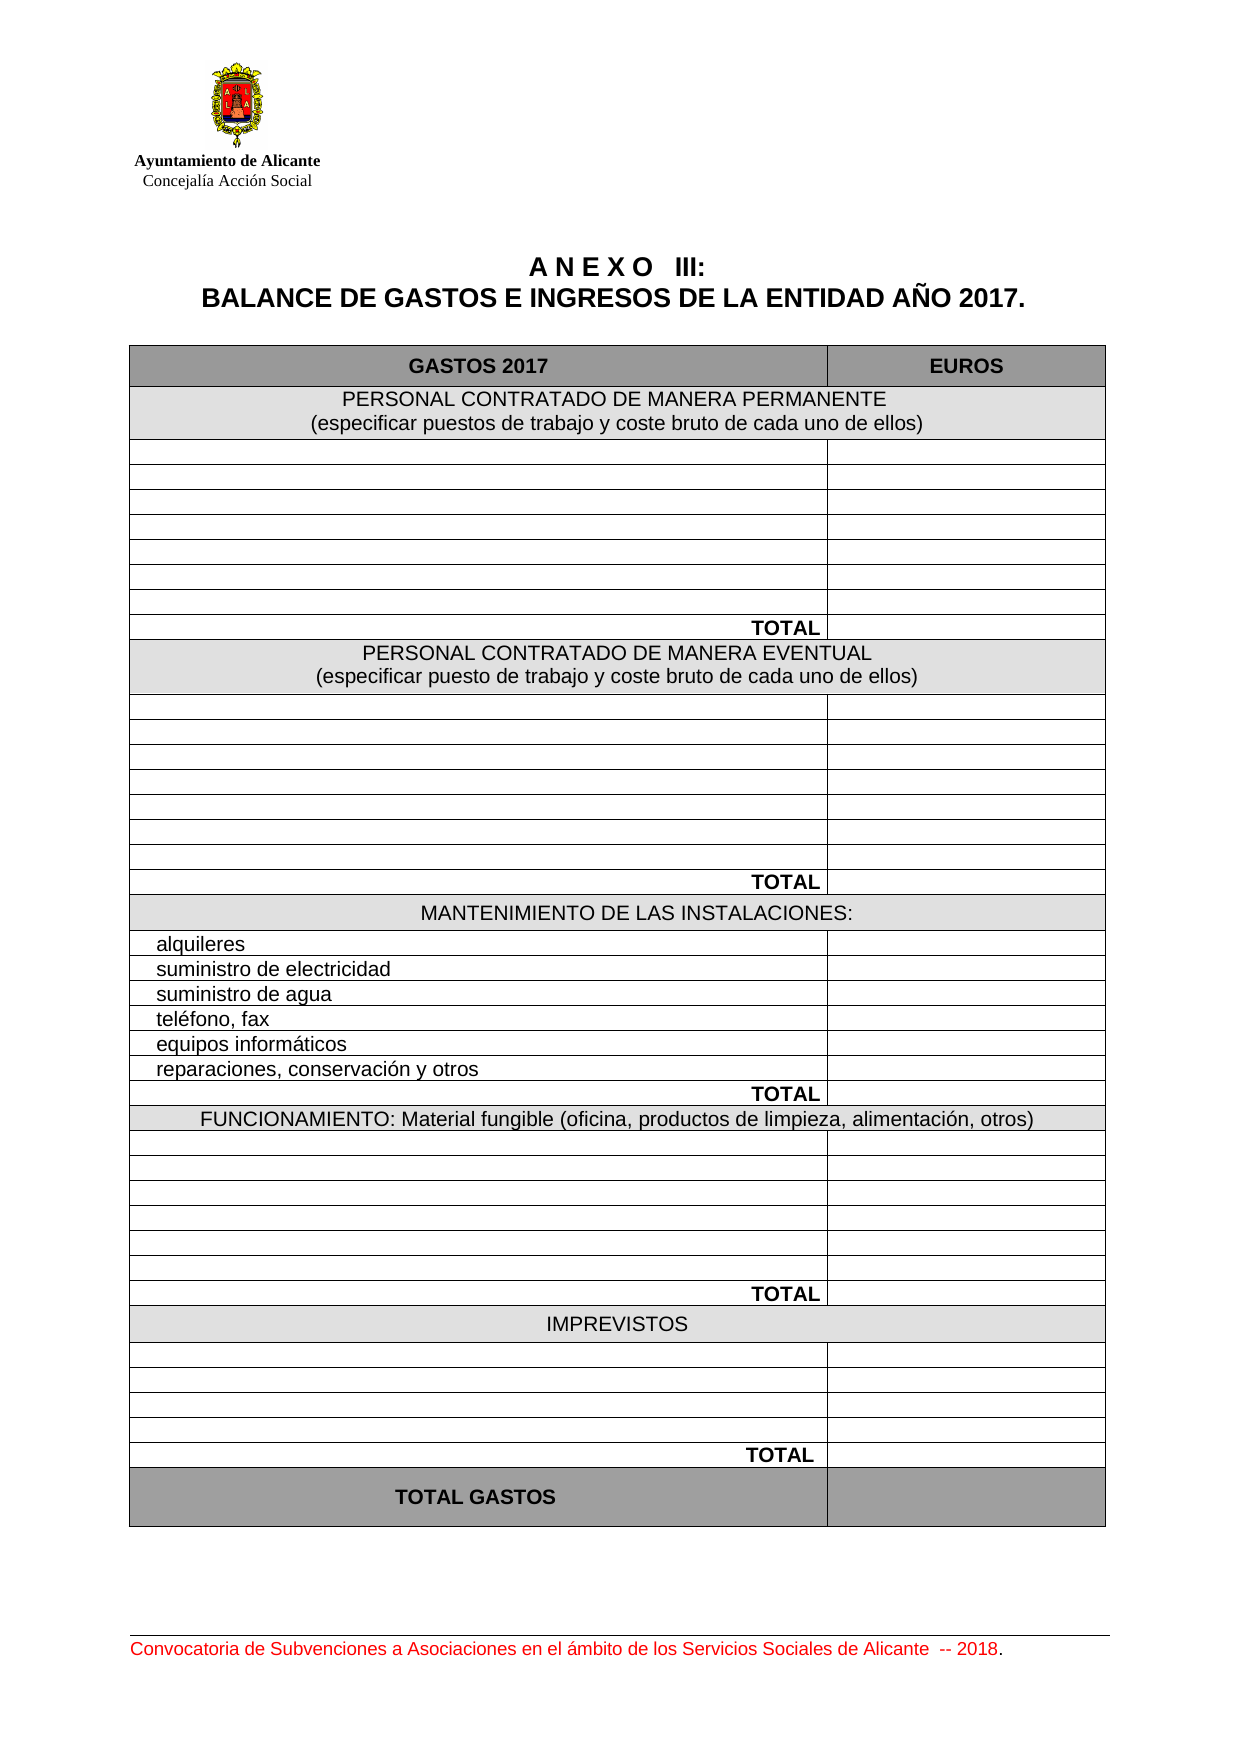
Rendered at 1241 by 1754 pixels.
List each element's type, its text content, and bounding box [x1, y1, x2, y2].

table_cell [130, 515, 827, 539]
table_cell TOTAL [130, 870, 827, 893]
table_cell teléfono, fax [130, 1006, 827, 1030]
table_cell [828, 745, 1105, 768]
table_cell [828, 540, 1105, 564]
table_cell IMPREVISTOS [130, 1306, 1105, 1342]
table_cell [130, 1206, 827, 1230]
table_cell [828, 1281, 1105, 1305]
table_cell [828, 1368, 1105, 1392]
table_cell [828, 870, 1105, 893]
table_cell [828, 1156, 1105, 1180]
table_cell [130, 440, 827, 464]
table_cell [828, 1006, 1105, 1030]
table_cell PERSONAL CONTRATADO DE MANERA PERMANENTE (especificar puestos de trabajo y coste bruto de cada uno de ellos) [130, 387, 1105, 439]
table_cell [828, 1343, 1105, 1367]
table_cell [828, 1031, 1105, 1055]
table_cell [130, 1231, 827, 1255]
table_cell [130, 1368, 827, 1392]
table_cell [130, 1418, 827, 1442]
table_cell equipos informáticos [130, 1031, 827, 1055]
table_cell [828, 465, 1105, 489]
table_cell [130, 795, 827, 818]
table_cell [130, 1256, 827, 1280]
table_cell [828, 981, 1105, 1005]
table_cell [130, 1131, 827, 1155]
table_cell [828, 1393, 1105, 1417]
table_cell [130, 745, 827, 768]
table_cell [130, 540, 827, 564]
table_cell PERSONAL CONTRATADO DE MANERA EVENTUAL (especificar puesto de trabajo y coste bruto de cada uno de ellos) [130, 640, 1105, 693]
table_cell [828, 590, 1105, 614]
table_cell [828, 515, 1105, 539]
table_header GASTOS 2017 [130, 346, 827, 386]
table_cell reparaciones, conservación y otros [130, 1056, 827, 1080]
table_cell [828, 770, 1105, 793]
table_cell TOTAL [130, 1443, 827, 1467]
table_cell [828, 1206, 1105, 1230]
table_cell [828, 1181, 1105, 1205]
table_cell [828, 795, 1105, 818]
table_cell [828, 615, 1105, 639]
table_cell TOTAL [130, 615, 827, 639]
text A N E X O III: [130, 251, 1104, 282]
table_cell [130, 490, 827, 514]
table_cell [130, 590, 827, 614]
table_cell alquileres [130, 931, 827, 955]
table_cell [130, 770, 827, 793]
table_cell [828, 695, 1105, 718]
table_cell MANTENIMIENTO DE LAS INSTALACIONES: [130, 895, 1105, 930]
table_cell [828, 1056, 1105, 1080]
table_cell [130, 565, 827, 589]
table_cell [828, 490, 1105, 514]
text BALANCE DE GASTOS E INGRESOS DE LA ENTIDAD AÑO 2017. [130, 282, 1104, 313]
table_cell [828, 720, 1105, 743]
table_cell [828, 1418, 1105, 1442]
table_cell [130, 1156, 827, 1180]
table_cell TOTAL [130, 1081, 827, 1105]
table_cell [828, 956, 1105, 980]
table_cell [130, 1181, 827, 1205]
table_cell [130, 1343, 827, 1367]
table_cell [130, 720, 827, 743]
table_cell [828, 1443, 1105, 1467]
table_cell suministro de agua [130, 981, 827, 1005]
table_cell [828, 1256, 1105, 1280]
table_cell [130, 695, 827, 718]
table_cell [828, 1081, 1105, 1105]
table_cell [828, 820, 1105, 843]
table_cell [828, 1468, 1105, 1526]
table_cell [828, 845, 1105, 868]
table_cell [828, 931, 1105, 955]
table_cell [828, 1231, 1105, 1255]
table_cell suministro de electricidad [130, 956, 827, 980]
table_cell [130, 845, 827, 868]
table_cell TOTAL GASTOS [130, 1468, 827, 1526]
table_header EUROS [828, 346, 1105, 386]
table_cell [828, 1131, 1105, 1155]
table_cell FUNCIONAMIENTO: Material fungible (oficina, productos de limpieza, alimentación, otros) [130, 1106, 1105, 1130]
table_cell [130, 1393, 827, 1417]
table_cell TOTAL [130, 1281, 827, 1305]
table_cell [828, 565, 1105, 589]
table_cell [130, 820, 827, 843]
table_cell [130, 465, 827, 489]
table_cell [828, 440, 1105, 464]
